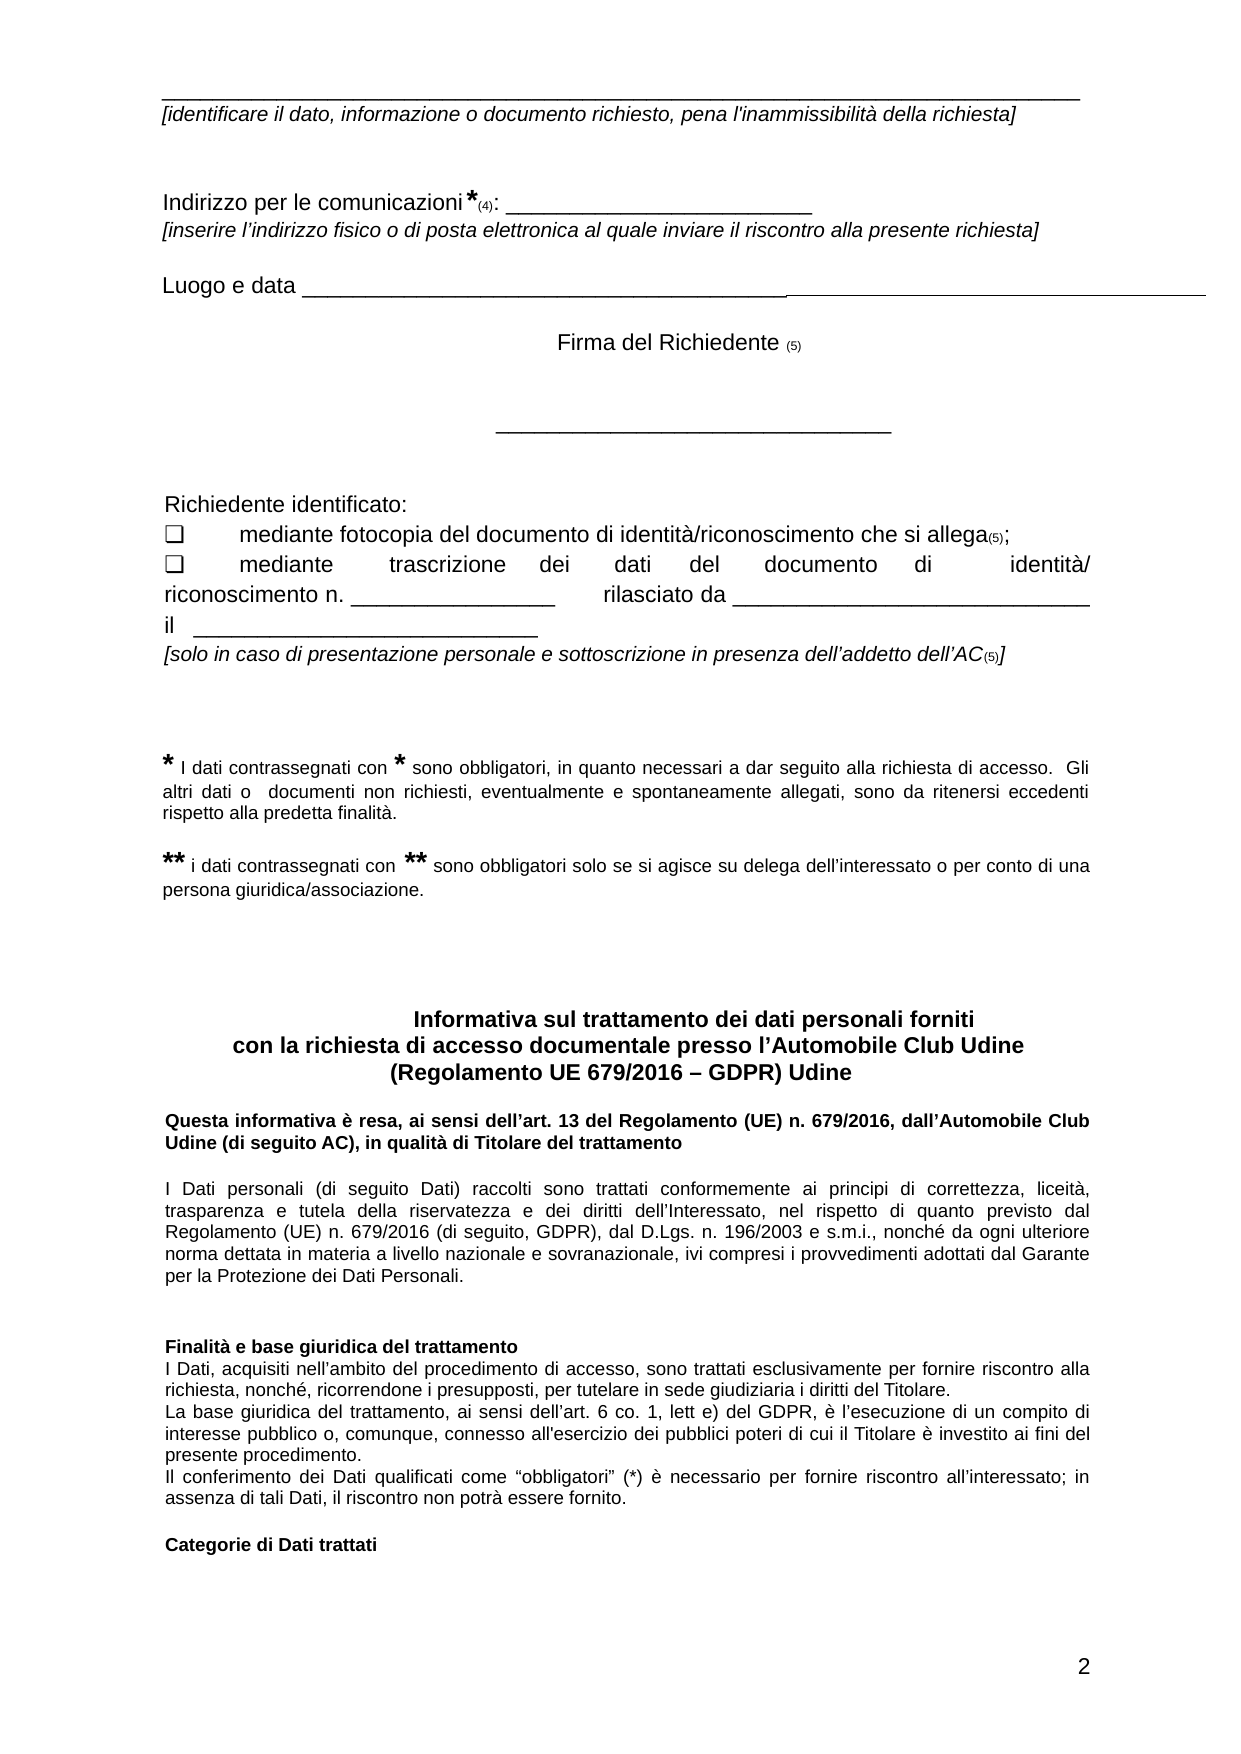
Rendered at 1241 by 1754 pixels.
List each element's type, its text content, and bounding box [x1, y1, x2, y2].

text I Dati personali (di seguito Dati) raccolti sono trattati conformemente ai principi di correttezza, liceità, trasparenza e tutela della riservatezza e dei diritti dell’Interessato, nel rispetto di quanto previsto dal Regolamento (UE) n. 679/2016 (di seguito, GDPR), dal D.Lgs. n. 196/2003 e s.m.i., nonché da ogni ulteriore norma dettata in materia a livello nazionale e sovranazionale, ivi compresi i provvedimenti adottati dal Garante per la Protezione dei Dati Personali. [165, 1178, 1091, 1286]
text Categorie di Dati trattati [165, 1533, 1091, 1555]
text ________________________________________________________________________ [162, 75, 1084, 101]
text Il conferimento dei Dati qualificati come “obbligatori” (*) è necessario per fornire riscontro all’interessato; in assenza di tali Dati, il riscontro non potrà essere fornito. [165, 1465, 1091, 1508]
text * I dati contrassegnati con * sono obbligatori, in quanto necessari a dar seguito alla richiesta di accesso. Gli altri dati o documenti non richiesti, eventualmente e spontaneamente allegati, sono da ritenersi eccedenti rispetto alla predetta finalità. [162, 747, 1090, 823]
text Luogo e data ______________________________________ [162, 272, 1092, 298]
text [solo in caso di presentazione personale e sottoscrizione in presenza dell’addetto dell’AC(5)] [164, 642, 1090, 666]
text _______________________________ [300, 408, 1092, 434]
text I Dati, acquisiti nell’ambito del procedimento di accesso, sono trattati esclusivamente per fornire riscontro alla richiesta, nonché, ricorrendone i presupposti, per tutelare in sede giudiziaria i diritti del Titolare. [165, 1358, 1091, 1401]
text ** i dati contrassegnati con ** sono obbligatori solo se si agisce su delega dell’interessato o per conto di una persona giuridica/associazione. [162, 846, 1090, 901]
text Finalità e base giuridica del trattamento [165, 1336, 1091, 1358]
text [inserire l’indirizzo fisico o di posta elettronica al quale inviare il riscontro alla presente richiesta] [162, 218, 1084, 242]
text Firma del Richiedente (5) [150, 328, 1092, 355]
text La base giuridica del trattamento, ai sensi dell’art. 6 co. 1, lett e) del GDPR, è l’esecuzione di un compito di interesse pubblico o, comunque, connesso all'esercizio dei pubblici poteri di cui il Titolare è investito ai fini del presente procedimento. [165, 1401, 1091, 1465]
text con la richiesta di accesso documentale presso l’Automobile Club Udine [165, 1032, 1092, 1059]
list mediante trascrizione dei dati del documento di identità/ riconoscimento n. ________________ rilasciato da ____________________________ il ___________________________ [164, 551, 1090, 638]
list mediante fotocopia del documento di identità/riconoscimento che si allega(5); [164, 521, 1090, 547]
text Informativa sul trattamento dei dati personali forniti [413, 1006, 1092, 1032]
text [identificare il dato, informazione o documento richiesto, pena l'inammissibilità della richiesta] [162, 101, 1092, 125]
text Richiedente identificato: [164, 491, 1090, 517]
text (Regolamento UE 679/2016 – GDPR) Udine [150, 1059, 1092, 1085]
text Indirizzo per le comunicazioni *(4): ________________________ [162, 183, 1084, 217]
text Questa informativa è resa, ai sensi dell’art. 13 del Regolamento (UE) n. 679/2016, dall’Automobile Club Udine (di seguito AC), in qualità di Titolare del trattamento [165, 1110, 1091, 1153]
